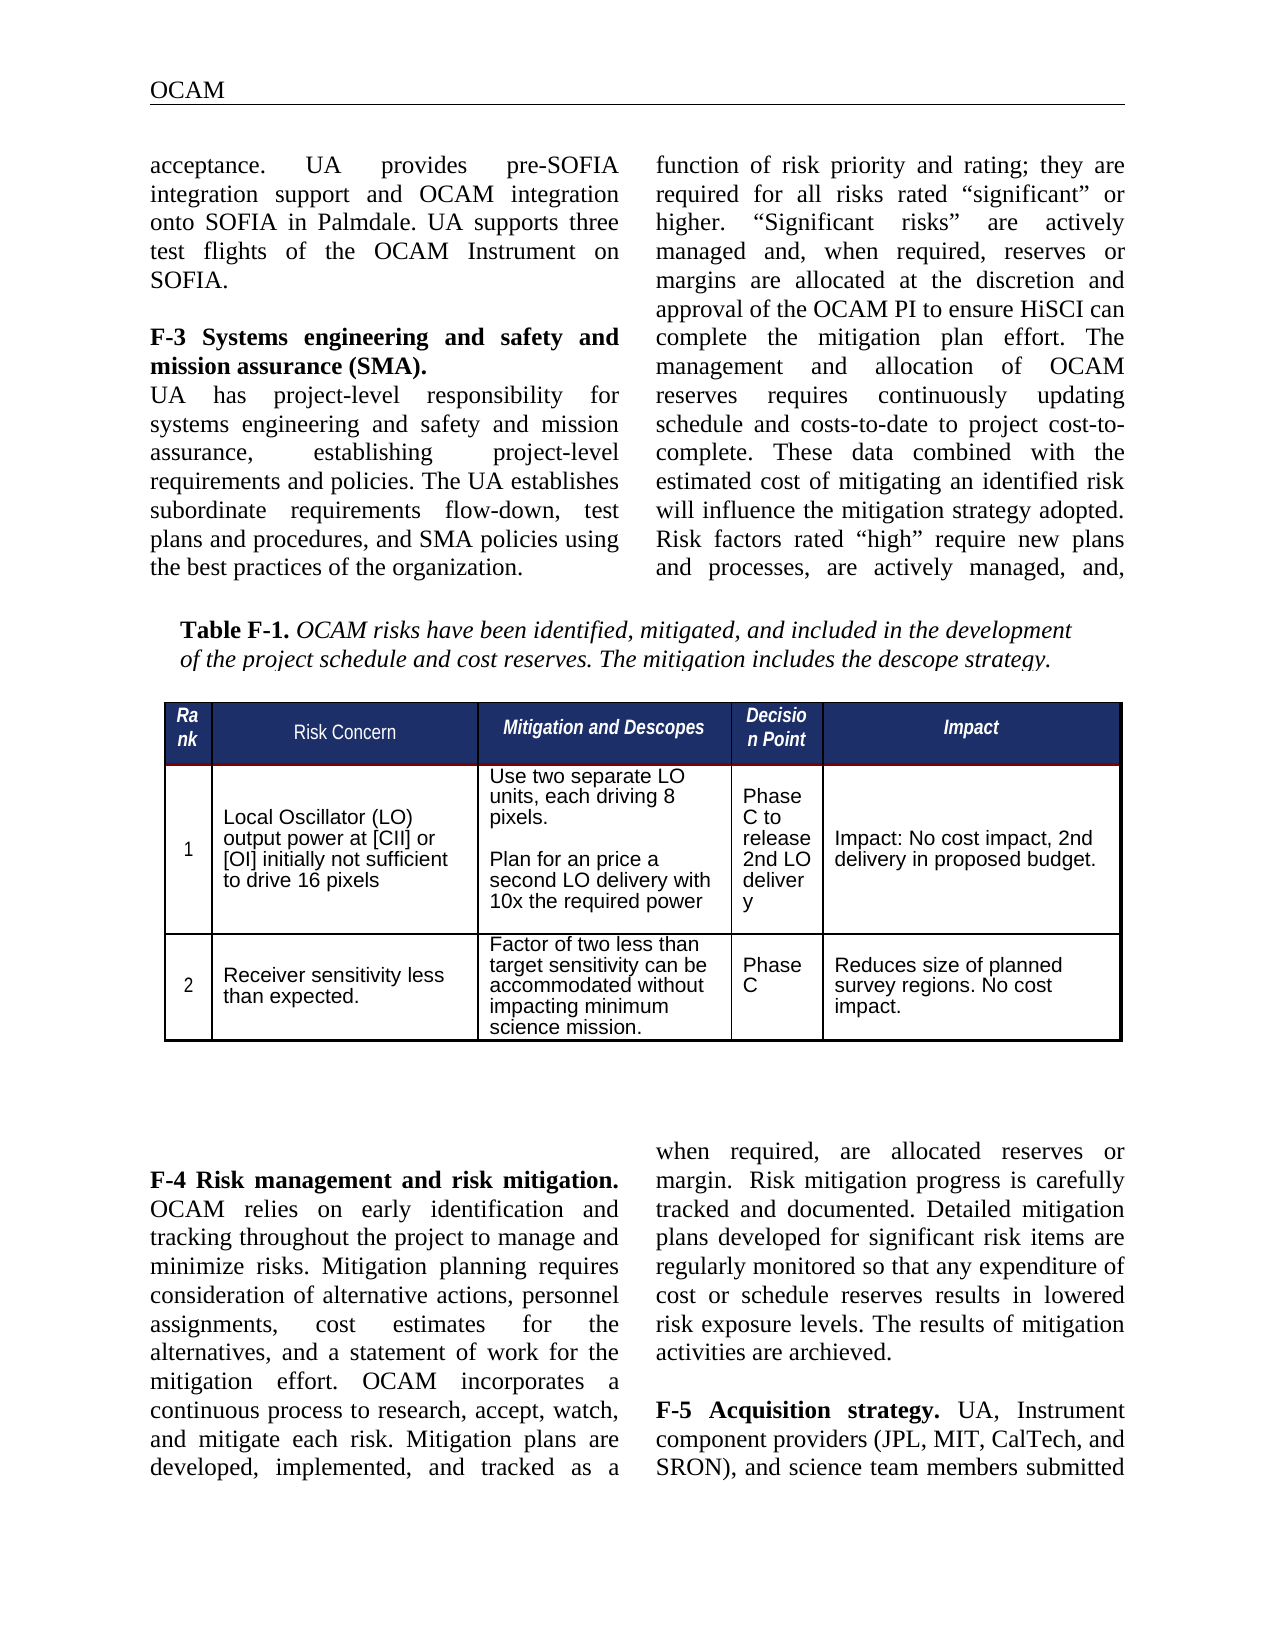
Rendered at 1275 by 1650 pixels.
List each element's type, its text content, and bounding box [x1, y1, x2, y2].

table_header [140, 702, 164, 763]
table_cell Reduces size of planned survey regions. No cost impact. [824, 935, 1119, 1039]
table_header Rank [166, 703, 211, 763]
table_cell Phase C to release 2nd LO delivery [732, 766, 822, 933]
table_cell [140, 933, 164, 1039]
table_cell 1 [166, 766, 211, 933]
table_cell Receiver sensitivity less than expected. [213, 935, 477, 1039]
table_header Decision Point [732, 703, 822, 763]
table_cell Factor of two less than target sensitivity can be accommodated without impacting minimum science mission. [479, 935, 731, 1039]
text Table F-1. OCAM risks have been identified, mitigated, and included in the development of the project schedule and cost reserves. The mitigation includes the descope strategy. [180, 615, 1098, 671]
text F-4 Risk management and risk mitigation. OCAM relies on early identification and tracking throughout the project to manage and minimize risks. Mitigation planning requires consideration of alternative actions, personnel assignments, cost estimates for the alternatives, and a statement of work for the mitigation effort. OCAM incorporates a continuous process to research, accept, watch, and mitigate each risk. Mitigation plans are developed, implemented, and tracked as a function of risk priority and rating; they are required for all risks rated “significant” or higher. “Significant risks” are actively managed and, when required, reserves or margins are allocated at the discretion and approval of the OCAM PI to ensure HiSCI can complete the mitigation plan effort. The management and allocation of OCAM reserves requires continuously updating schedule and costs-to-date to project cost-to-complete. These data combined with the estimated cost of mitigating an identified risk will influence the mitigation strategy adopted. Risk factors rated “high” require new plans and processes, are actively managed, and, when required, are allocated reserves or margin. Risk mitigation progress is carefully tracked and documented. Detailed mitigation plans developed for significant risk items are regularly monitored so that any expenditure of cost or schedule reserves results in lowered risk exposure levels. The results of mitigation activities are archieved. [150, 1165, 619, 1481]
text F-4 Risk management and risk mitigation. OCAM relies on early identification and tracking throughout the project to manage and minimize risks. Mitigation planning requires consideration of alternative actions, personnel assignments, cost estimates for the alternatives, and a statement of work for the mitigation effort. OCAM incorporates a continuous process to research, accept, watch, and mitigate each risk. Mitigation plans are developed, implemented, and tracked as a function of risk priority and rating; they are required for all risks rated “significant” or higher. “Significant risks” are actively managed and, when required, reserves or margins are allocated at the discretion and approval of the OCAM PI to ensure HiSCI can complete the mitigation plan effort. The management and allocation of OCAM reserves requires continuously updating schedule and costs-to-date to project cost-to-complete. These data combined with the estimated cost of mitigating an identified risk will influence the mitigation strategy adopted. Risk factors rated “high” require new plans and processes, are actively managed, and, when required, are allocated reserves or margin. Risk mitigation progress is carefully tracked and documented. Detailed mitigation plans developed for significant risk items are regularly monitored so that any expenditure of cost or schedule reserves results in lowered risk exposure levels. The results of mitigation activities are archieved. [656, 1136, 1125, 1366]
table_cell Impact: No cost impact, 2nd delivery in proposed budget. [824, 766, 1119, 933]
table_cell Use two separate LO units, each driving 8 pixels. Plan for an price a second LO delivery with 10x the required power [479, 766, 731, 933]
text F-3 Systems engineering and safety and mission assurance (SMA). [150, 322, 619, 380]
table_cell [140, 763, 164, 933]
text F-5 Acquisition strategy. UA, Instrument component providers (JPL, MIT, CalTech, and SRON), and science team members submitted [656, 1395, 1125, 1481]
text F-4 Risk management and risk mitigation. OCAM relies on early identification and tracking throughout the project to manage and minimize risks. Mitigation planning requires consideration of alternative actions, personnel assignments, cost estimates for the alternatives, and a statement of work for the mitigation effort. OCAM incorporates a continuous process to research, accept, watch, and mitigate each risk. Mitigation plans are developed, implemented, and tracked as a function of risk priority and rating; they are required for all risks rated “significant” or higher. “Significant risks” are actively managed and, when required, reserves or margins are allocated at the discretion and approval of the OCAM PI to ensure HiSCI can complete the mitigation plan effort. The management and allocation of OCAM reserves requires continuously updating schedule and costs-to-date to project cost-to-complete. These data combined with the estimated cost of mitigating an identified risk will influence the mitigation strategy adopted. Risk factors rated “high” require new plans and processes, are actively managed, and, when required, are allocated reserves or margin. Risk mitigation progress is carefully tracked and documented. Detailed mitigation plans developed for significant risk items are regularly monitored so that any expenditure of cost or schedule reserves results in lowered risk exposure levels. The results of mitigation activities are archieved. [656, 150, 1125, 667]
text acceptance. UA provides pre-SOFIA integration support and OCAM integration onto SOFIA in Palmdale. UA supports three test flights of the OCAM Instrument on SOFIA. [150, 150, 619, 294]
table_cell 2 [166, 935, 211, 1039]
table_cell Phase C [732, 935, 822, 1039]
table_header Impact [824, 703, 1119, 763]
text UA has project-level responsibility for systems engineering and safety and mission assurance, establishing project-level requirements and policies. The UA establishes subordinate requirements flow-down, test plans and procedures, and SMA policies using the best practices of the organization. [150, 380, 619, 581]
table_header Mitigation and Descopes [479, 703, 731, 763]
table_header Risk Concern [213, 703, 477, 763]
table_cell Local Oscillator (LO) output power at [CII] or [OI] initially not sufficient to drive 16 pixels [213, 766, 477, 933]
